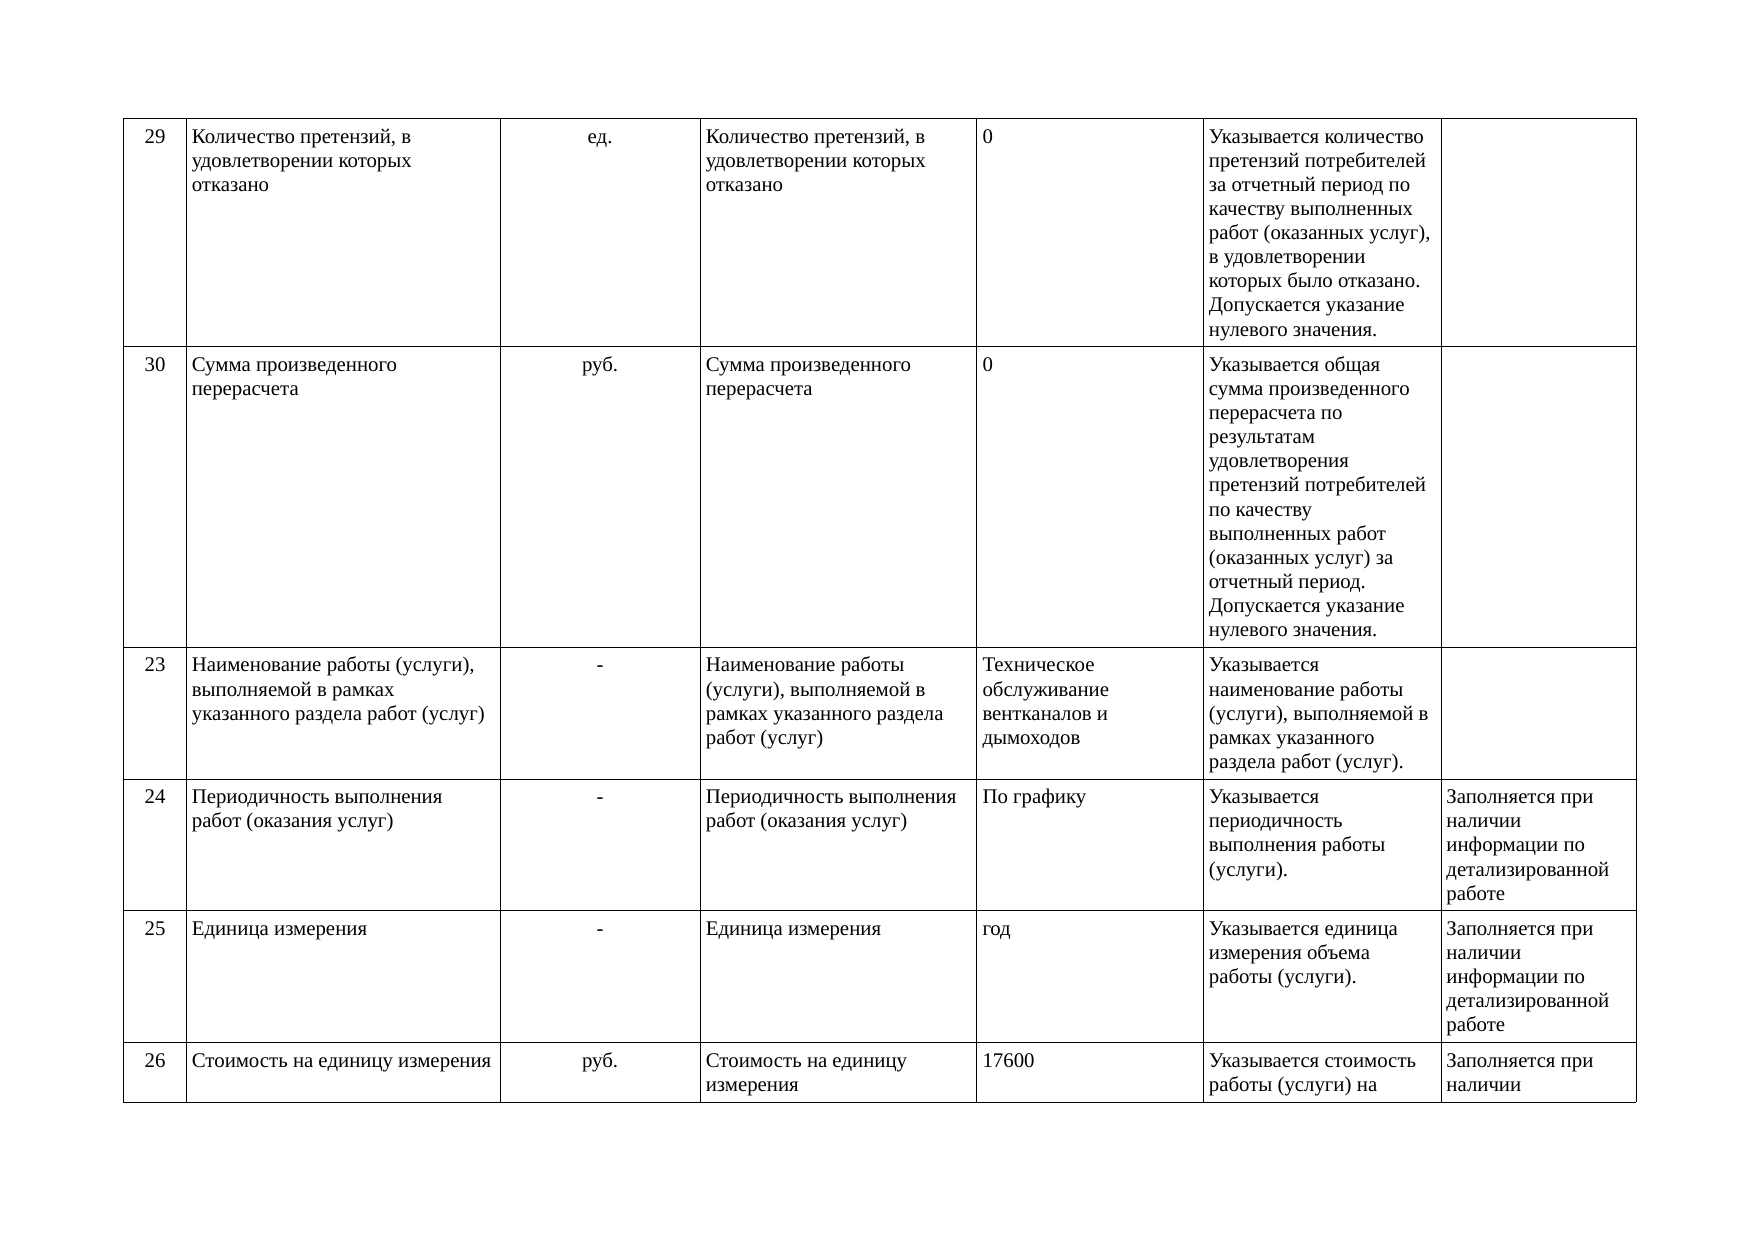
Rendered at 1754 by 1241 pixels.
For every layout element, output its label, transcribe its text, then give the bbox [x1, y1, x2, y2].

table_cell Единица измерения [701, 911, 976, 1042]
table_cell 0 [977, 347, 1203, 647]
table_cell - [501, 911, 700, 1042]
table_cell [1442, 347, 1636, 647]
table_cell Указывается единица измерения объема работы (услуги). [1204, 911, 1441, 1042]
table_cell Заполняется при наличии информации по детализированной работе [1442, 780, 1636, 910]
table_cell 24 [124, 780, 186, 910]
table_cell Периодичность выполнения работ (оказания услуг) [187, 780, 500, 910]
table_cell Указывается стоимость работы (услуги) на [1204, 1043, 1441, 1102]
table_cell Сумма произведенного перерасчета [187, 347, 500, 647]
table_cell 30 [124, 347, 186, 647]
table_cell Указывается периодичность выполнения работы (услуги). [1204, 780, 1441, 910]
table_cell Заполняется при наличии информации по детализированной работе [1442, 911, 1636, 1042]
table_cell руб. [501, 1043, 700, 1102]
table_cell По графику [977, 780, 1203, 910]
table_cell Стоимость на единицу измерения [187, 1043, 500, 1102]
table_cell Наименование работы (услуги), выполняемой в рамках указанного раздела работ (услуг) [187, 648, 500, 778]
table_cell 26 [124, 1043, 186, 1102]
table_cell руб. [501, 347, 700, 647]
table_cell 0 [977, 119, 1203, 346]
table_cell [1442, 648, 1636, 778]
table_cell Указывается наименование работы (услуги), выполняемой в рамках указанного раздела работ (услуг). [1204, 648, 1441, 778]
table_cell 29 [124, 119, 186, 346]
table_cell 23 [124, 648, 186, 778]
table_cell Заполняется при наличии [1442, 1043, 1636, 1102]
table_cell [1442, 119, 1636, 346]
table_cell Единица измерения [187, 911, 500, 1042]
table_cell Указывается количество претензий потребителей за отчетный период по качеству выполненных работ (оказанных услуг), в удовлетворении которых было отказано. Допускается указание нулевого значения. [1204, 119, 1441, 346]
table_cell Сумма произведенного перерасчета [701, 347, 976, 647]
table_cell Периодичность выполнения работ (оказания услуг) [701, 780, 976, 910]
table_cell ед. [501, 119, 700, 346]
table_cell Количество претензий, в удовлетворении которых отказано [187, 119, 500, 346]
table_cell 17600 [977, 1043, 1203, 1102]
table_cell Наименование работы (услуги), выполняемой в рамках указанного раздела работ (услуг) [701, 648, 976, 778]
table_cell Указывается общая сумма произведенного перерасчета по результатам удовлетворения претензий потребителей по качеству выполненных работ (оказанных услуг) за отчетный период. Допускается указание нулевого значения. [1204, 347, 1441, 647]
table_cell - [501, 648, 700, 778]
table_cell 25 [124, 911, 186, 1042]
table_cell Количество претензий, в удовлетворении которых отказано [701, 119, 976, 346]
table_cell год [977, 911, 1203, 1042]
table_cell Стоимость на единицу измерения [701, 1043, 976, 1102]
table_cell - [501, 780, 700, 910]
table_cell Техническое обслуживание вентканалов и дымоходов [977, 648, 1203, 778]
